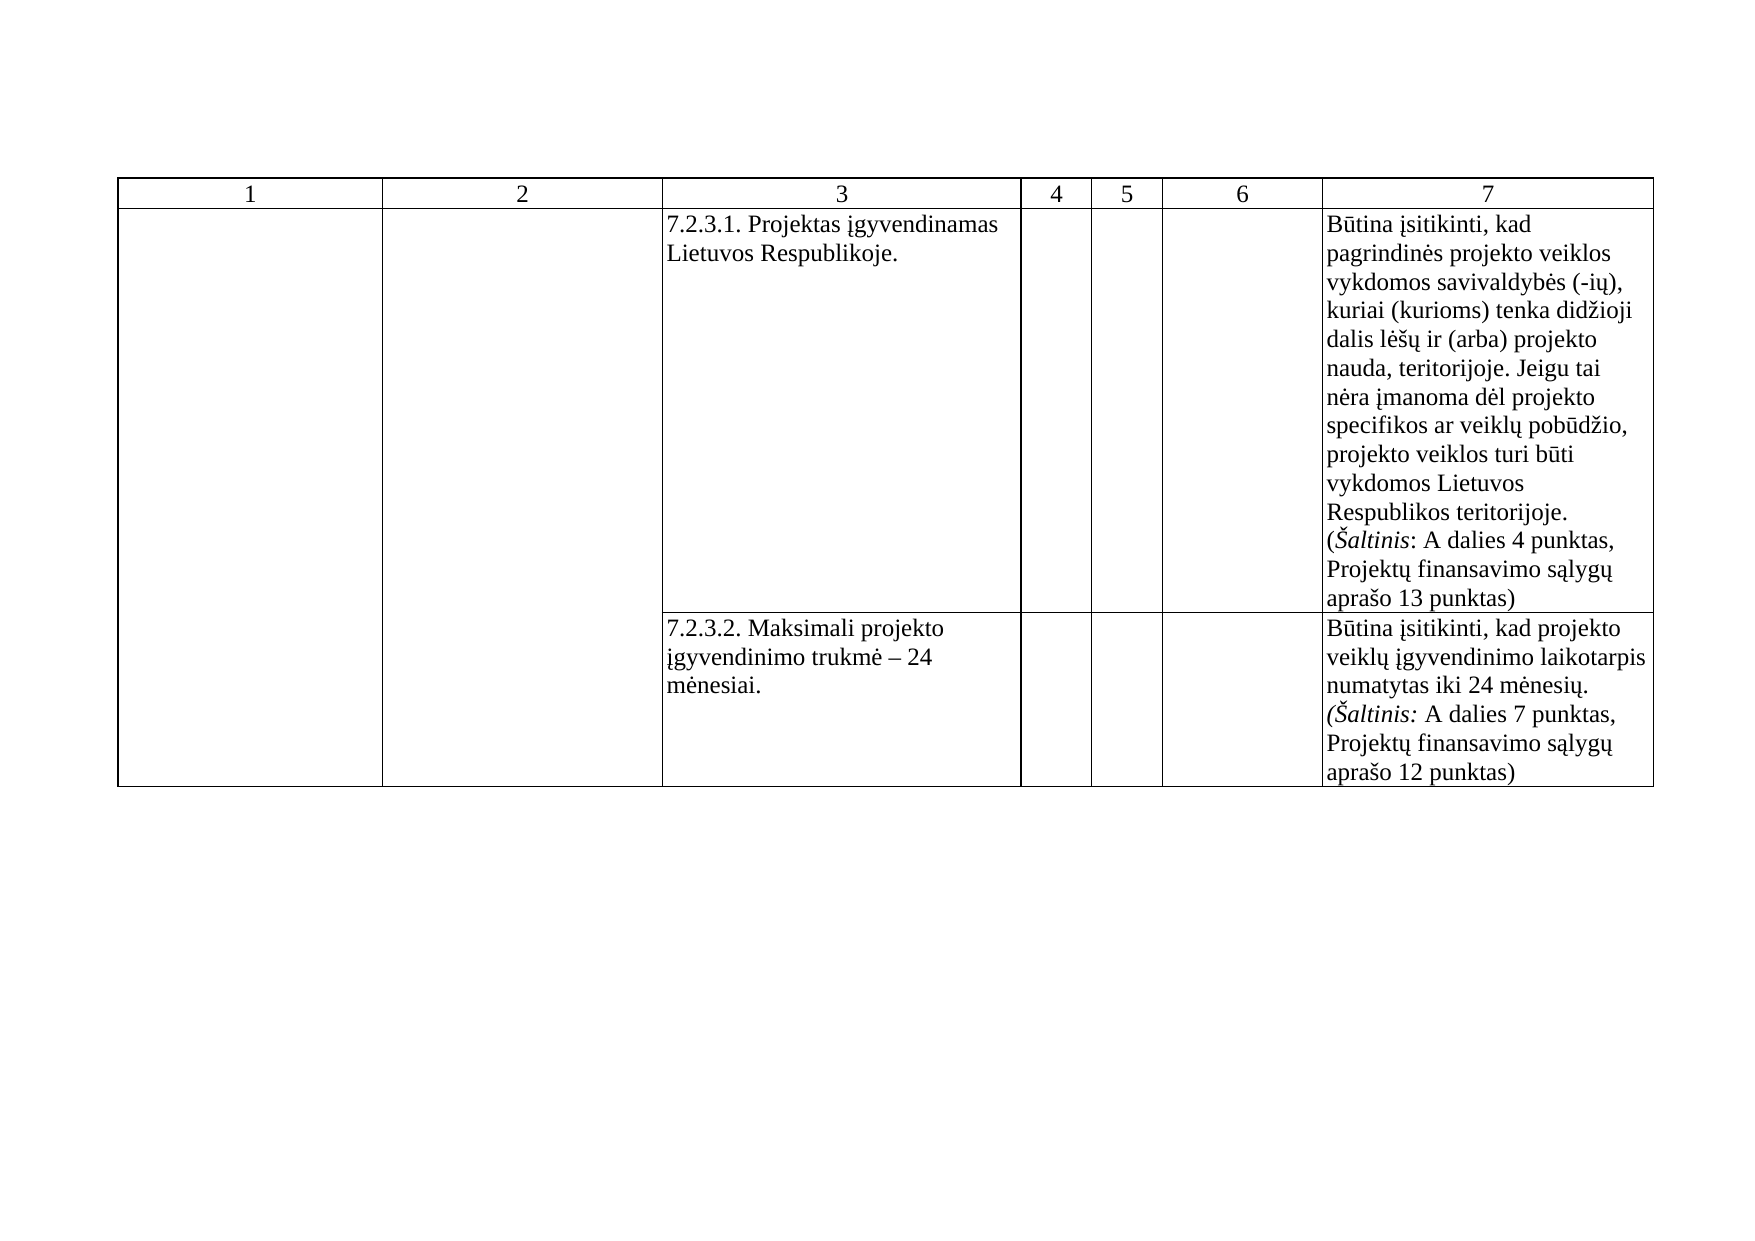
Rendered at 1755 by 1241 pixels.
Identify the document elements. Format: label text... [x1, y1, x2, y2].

table_cell [383, 209, 662, 786]
table_cell [1163, 209, 1322, 612]
table_cell 7.2.3.1. Projektas įgyvendinamas Lietuvos Respublikoje. [663, 209, 1020, 612]
table_cell Būtina įsitikinti, kad pagrindinės projekto veiklos vykdomos savivaldybės (-ių), kuriai (kurioms) tenka didžioji dalis lėšų ir (arba) projekto nauda, teritorijoje. Jeigu tai nėra įmanoma dėl projekto specifikos ar veiklų pobūdžio, projekto veiklos turi būti vykdomos Lietuvos Respublikos teritorijoje. (Šaltinis: A dalies 4 punktas, Projektų finansavimo sąlygų aprašo 13 punktas) [1323, 209, 1653, 612]
table_cell [1022, 209, 1091, 612]
table_cell [1092, 613, 1162, 786]
table_cell 7.2.3.2. Maksimali projekto įgyvendinimo trukmė – 24 mėnesiai. [663, 613, 1020, 786]
table_header 5 [1092, 179, 1162, 207]
table_cell [1163, 613, 1322, 786]
table_header 4 [1022, 179, 1091, 207]
table_cell Būtina įsitikinti, kad projekto veiklų įgyvendinimo laikotarpis numatytas iki 24 mėnesių. (Šaltinis: A dalies 7 punktas, Projektų finansavimo sąlygų aprašo 12 punktas) [1323, 613, 1653, 786]
table_cell [1092, 209, 1162, 612]
table_header 2 [383, 179, 662, 207]
table_header 6 [1163, 179, 1322, 207]
table_cell [1022, 613, 1091, 786]
table_header 3 [663, 179, 1020, 207]
table_header 1 [119, 179, 382, 207]
table_header 7 [1323, 179, 1653, 207]
table_cell [119, 209, 382, 786]
